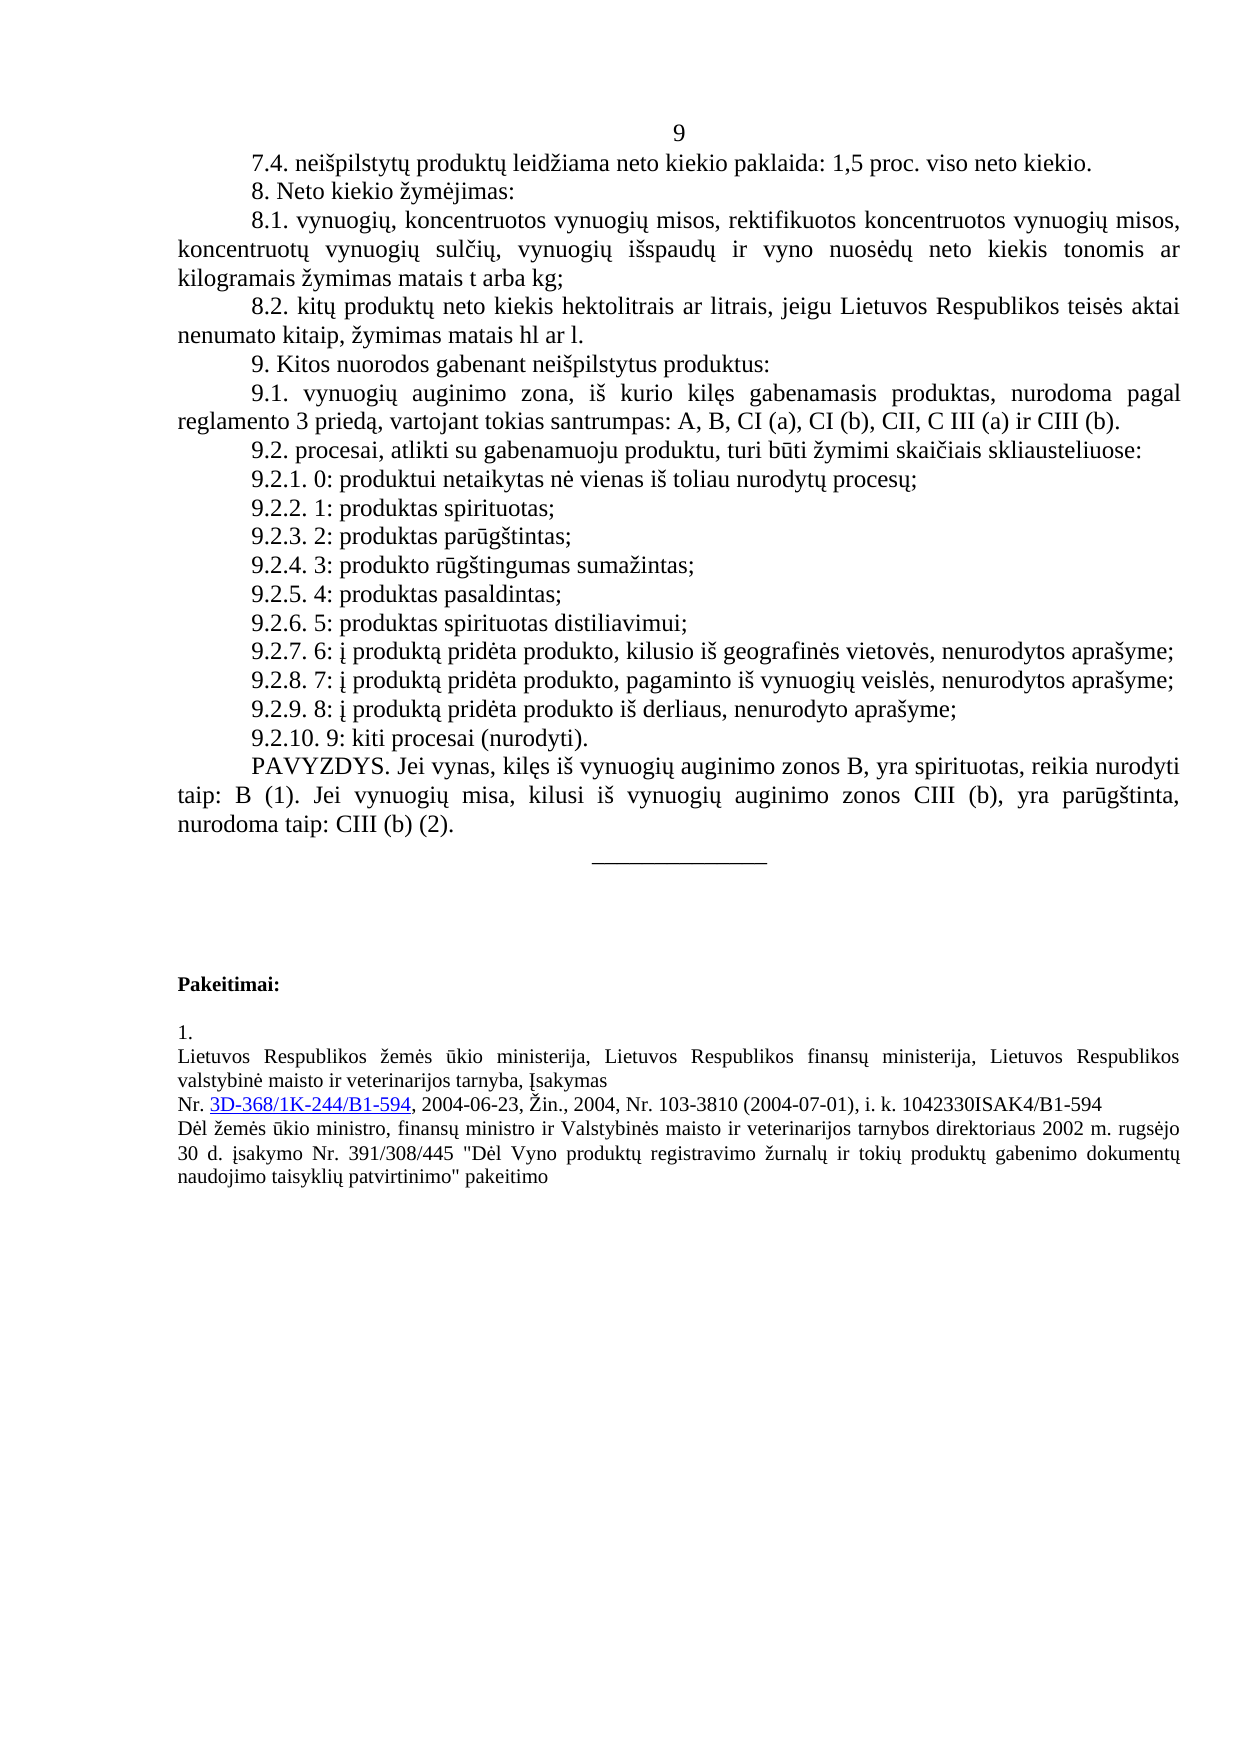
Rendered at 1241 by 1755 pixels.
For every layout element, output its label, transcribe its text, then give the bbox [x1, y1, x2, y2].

text Nr. 3D-368/1K-244/B1-594, 2004-06-23, Žin., 2004, Nr. 103-3810 (2004-07-01), i. k. 1042330ISAK4/B1-594 [177, 1092, 1181, 1116]
text 9.2.5. 4: produktas pasaldintas; [177, 579, 1181, 608]
text 9.2.8. 7: į produktą pridėta produkto, pagaminto iš vynuogių veislės, nenurodytos aprašyme; [177, 665, 1181, 694]
text 7.4. neišpilstytų produktų leidžiama neto kiekio paklaida: 1,5 proc. viso neto kiekio. [177, 148, 1181, 176]
text 8.1. vynuogių, koncentruotos vynuogių misos, rektifikuotos koncentruotos vynuogių misos, koncentruotų vynuogių sulčių, vynuogių išspaudų ir vyno nuosėdų neto kiekis tonomis ar kilogramais žymimas matais t arba kg; [177, 205, 1181, 291]
text Dėl žemės ūkio ministro, finansų ministro ir Valstybinės maisto ir veterinarijos tarnybos direktoriaus 2002 m. rugsėjo 30 d. įsakymo Nr. 391/308/445 "Dėl Vyno produktų registravimo žurnalų ir tokių produktų gabenimo dokumentų naudojimo taisyklių patvirtinimo" pakeitimo [177, 1116, 1181, 1188]
text ______________ [177, 838, 1181, 866]
text 9.2.9. 8: į produktą pridėta produkto iš derliaus, nenurodyto aprašyme; [177, 694, 1181, 723]
text PAVYZDYS. Jei vynas, kilęs iš vynuogių auginimo zonos B, yra spirituotas, reikia nurodyti taip: B (1). Jei vynuogių misa, kilusi iš vynuogių auginimo zonos CIII (b), yra parūgštinta, nurodoma taip: CIII (b) (2). [177, 751, 1181, 838]
text 9.2.3. 2: produktas parūgštintas; [177, 521, 1181, 550]
text 1. [177, 1020, 1181, 1044]
text 9.2. procesai, atlikti su gabenamuoju produktu, turi būti žymimi skaičiais skliausteliuose: [177, 435, 1181, 464]
text 9.2.2. 1: produktas spirituotas; [177, 493, 1181, 521]
text 9.2.10. 9: kiti procesai (nurodyti). [177, 723, 1181, 751]
text Pakeitimai: [177, 972, 1181, 996]
text 9.1. vynuogių auginimo zona, iš kurio kilęs gabenamasis produktas, nurodoma pagal reglamento 3 priedą, vartojant tokias santrumpas: A, B, CI (a), CI (b), CII, C III (a) ir CIII (b). [177, 378, 1181, 435]
text 9.2.1. 0: produktui netaikytas nė vienas iš toliau nurodytų procesų; [177, 464, 1181, 493]
text 8. Neto kiekio žymėjimas: [177, 176, 1181, 205]
text 9. Kitos nuorodos gabenant neišpilstytus produktus: [177, 349, 1181, 378]
text 9.2.6. 5: produktas spirituotas distiliavimui; [177, 608, 1181, 636]
text 8.2. kitų produktų neto kiekis hektolitrais ar litrais, jeigu Lietuvos Respublikos teisės aktai nenumato kitaip, žymimas matais hl ar l. [177, 291, 1181, 349]
text 9.2.7. 6: į produktą pridėta produkto, kilusio iš geografinės vietovės, nenurodytos aprašyme; [177, 636, 1181, 665]
text Lietuvos Respublikos žemės ūkio ministerija, Lietuvos Respublikos finansų ministerija, Lietuvos Respublikos valstybinė maisto ir veterinarijos tarnyba, Įsakymas [177, 1044, 1181, 1092]
text 9.2.4. 3: produkto rūgštingumas sumažintas; [177, 550, 1181, 579]
